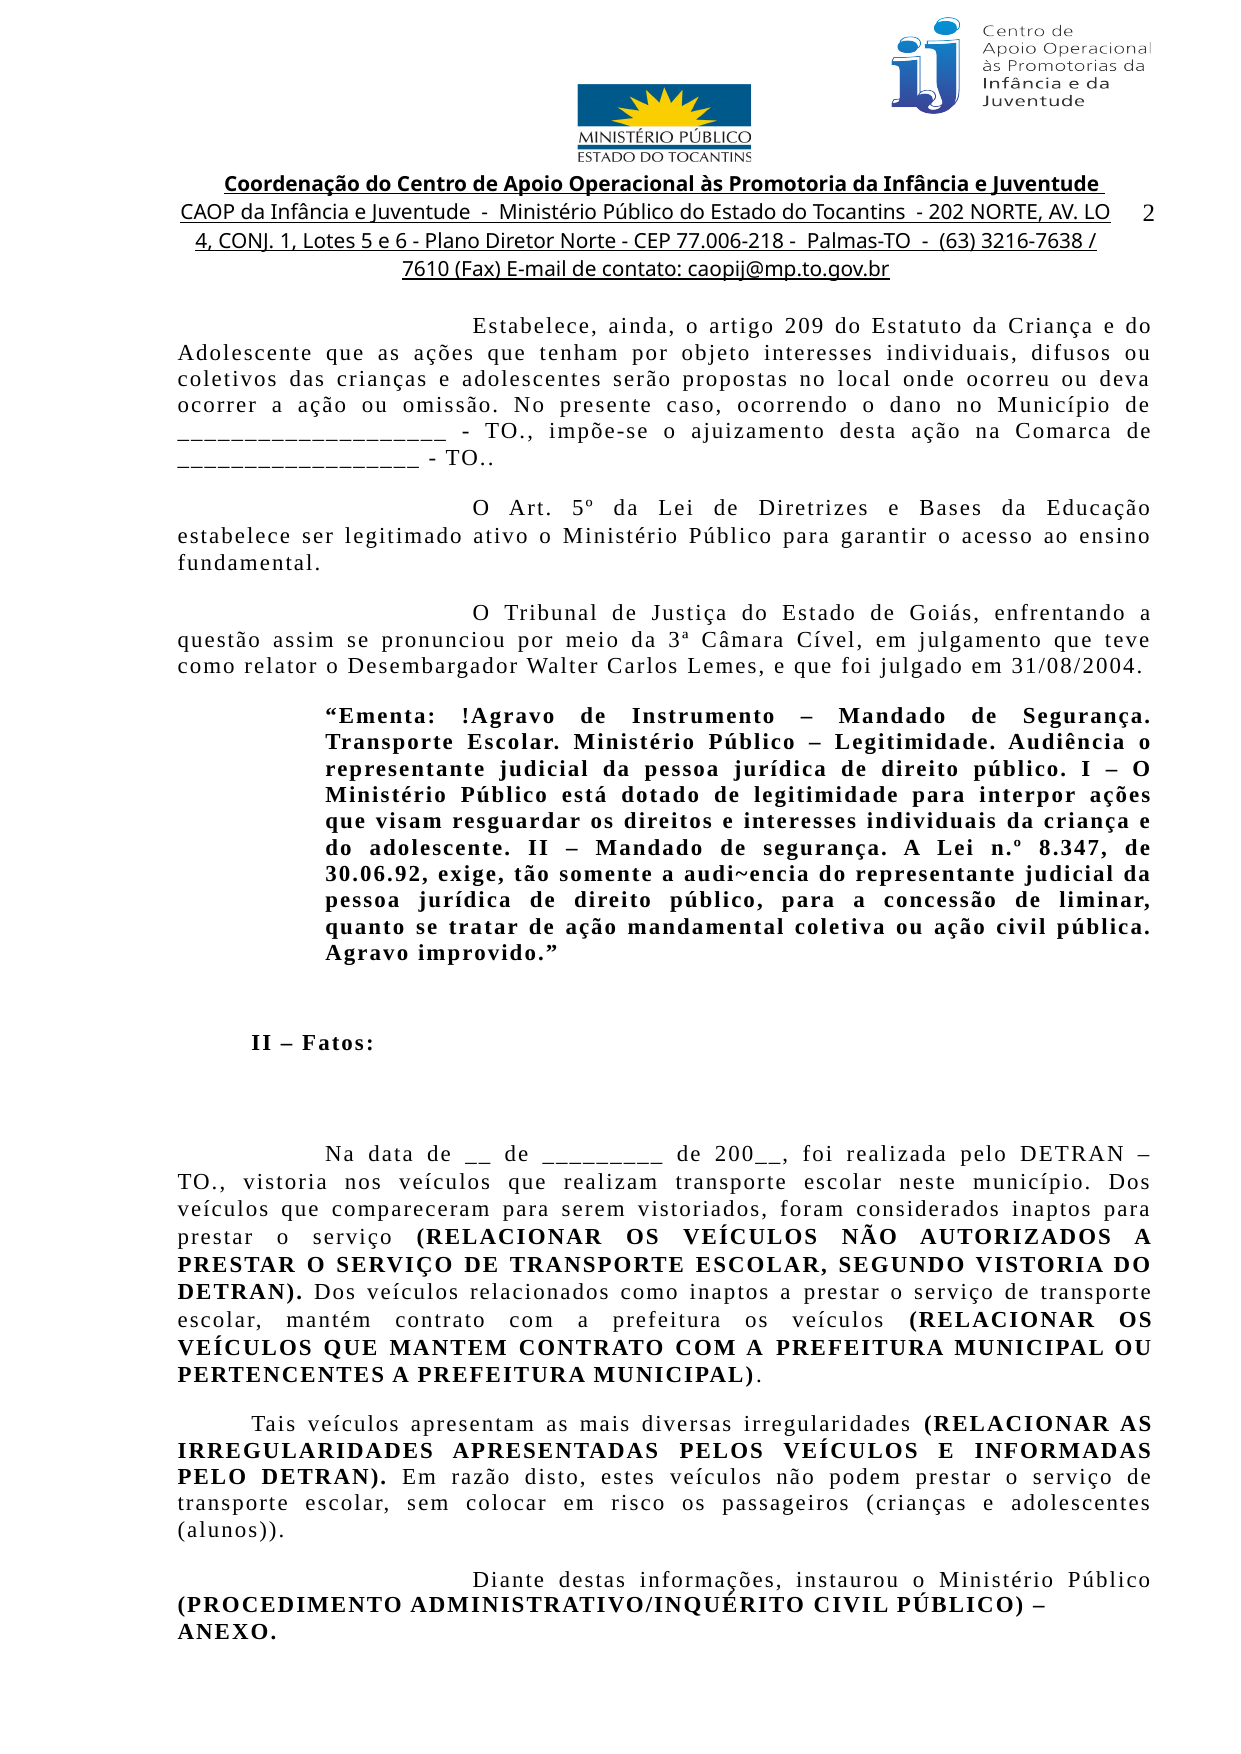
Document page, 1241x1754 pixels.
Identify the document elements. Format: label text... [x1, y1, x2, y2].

text O Art. 5º da Lei de Diretrizes e Bases da Educação estabelece ser legitimado ativo o Ministério Público para garantir o acesso ao ensino fundamental. [177, 494, 1152, 576]
text “Ementa: !Agravo de Instrumento – Mandado de Segurança. Transporte Escolar. Ministério Público – Legitimidade. Audiência o representante judicial da pessoa jurídica de direito público. I – O Ministério Público está dotado de legitimidade para interpor ações que visam resguardar os direitos e interesses individuais da criança e do adolescente. II – Mandado de segurança. A Lei n.º 8.347, de 30.06.92, exige, tão somente a audi~encia do representante judicial da pessoa jurídica de direito público, para a concessão de liminar, quanto se tratar de ação mandamental coletiva ou ação civil pública. Agravo improvido.” [325, 702, 1152, 965]
text Estabelece, ainda, o artigo 209 do Estatuto da Criança e do Adolescente que as ações que tenham por objeto interesses individuais, difusos ou coletivos das crianças e adolescentes serão propostas no local onde ocorreu ou deva ocorrer a ação ou omissão. No presente caso, ocorrendo o dano no Município de ____________________ - TO., impõe-se o ajuizamento desta ação na Comarca de __________________ - TO.. [177, 312, 1152, 470]
picture [891, 17, 1151, 114]
text Na data de __ de _________ de 200__, foi realizada pelo DETRAN – TO., vistoria nos veículos que realizam transporte escolar neste município. Dos veículos que compareceram para serem vistoriados, foram considerados inaptos para prestar o serviço (RELACIONAR OS VEÍCULOS NÃO AUTORIZADOS A PRESTAR O SERVIÇO DE TRANSPORTE ESCOLAR, SEGUNDO VISTORIA DO DETRAN). Dos veículos relacionados como inaptos a prestar o serviço de transporte escolar, mantém contrato com a prefeitura os veículos (RELACIONAR OS VEÍCULOS QUE MANTEM CONTRATO COM A PREFEITURA MUNICIPAL OU PERTENCENTES A PREFEITURA MUNICIPAL). [177, 1140, 1152, 1387]
text O Tribunal de Justiça do Estado de Goiás, enfrentando a questão assim se pronunciou por meio da 3ª Câmara Cível, em julgamento que teve como relator o Desembargador Walter Carlos Lemes, e que foi julgado em 31/08/2004. [177, 599, 1152, 678]
picture [577, 84, 752, 162]
text ANEXO. [177, 1618, 1152, 1644]
text II – Fatos: [177, 1029, 1152, 1056]
text Tais veículos apresentam as mais diversas irregularidades (RELACIONAR AS IRREGULARIDADES APRESENTADAS PELOS VEÍCULOS E INFORMADAS PELO DETRAN). Em razão disto, estes veículos não podem prestar o serviço de transporte escolar, sem colocar em risco os passageiros (crianças e adolescentes (alunos)). [177, 1410, 1152, 1542]
text Diante destas informações, instaurou o Ministério Público (PROCEDIMENTO ADMINISTRATIVO/INQUÉRITO CIVIL PÚBLICO) – [177, 1566, 1152, 1618]
